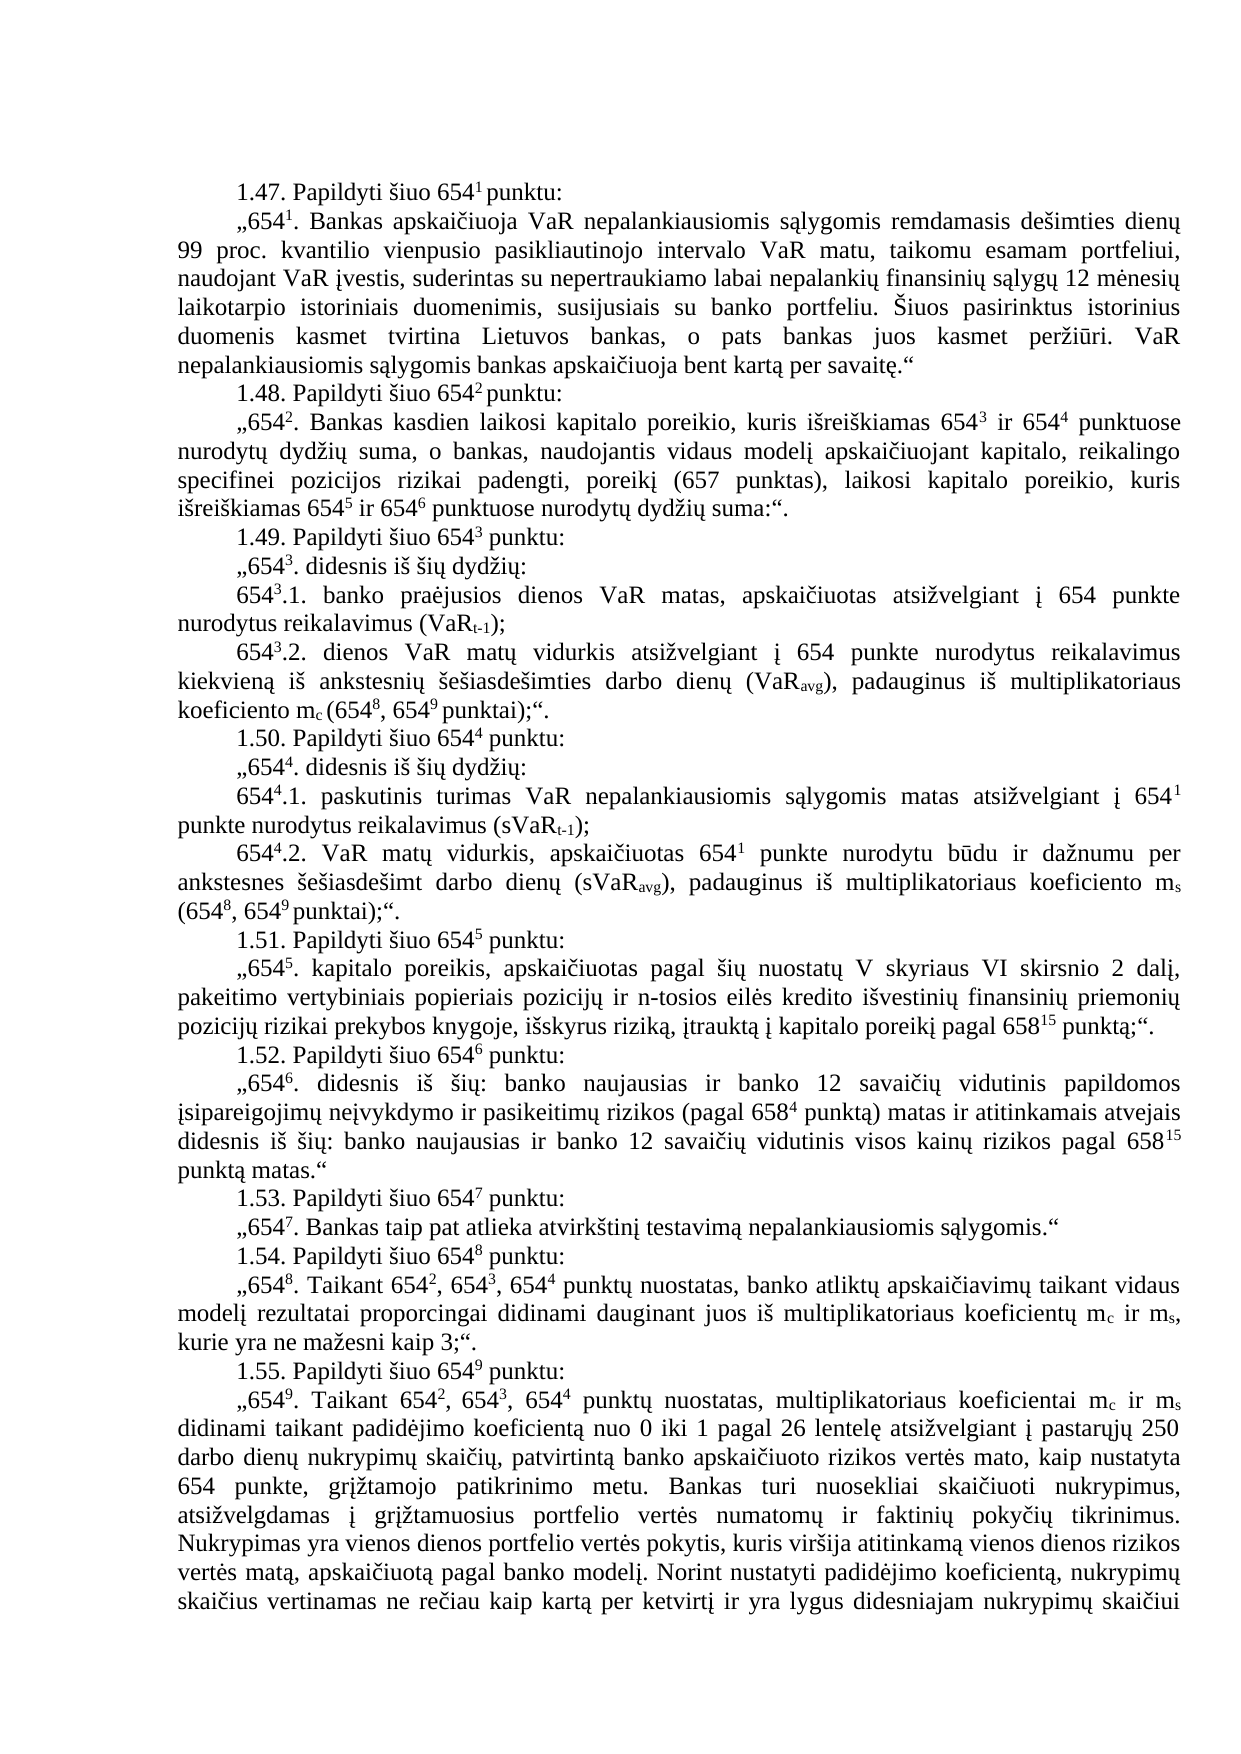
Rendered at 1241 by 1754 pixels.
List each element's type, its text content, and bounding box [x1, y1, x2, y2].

text „6543. didesnis iš šių dydžių: [177, 551, 1181, 580]
text 1.49. Papildyti šiuo 6543 punktu: [177, 522, 1181, 551]
text 1.55. Papildyti šiuo 6549 punktu: [177, 1356, 1181, 1385]
text „6541. Bankas apskaičiuoja VaR nepalankiausiomis sąlygomis remdamasis dešimties dienų 99 proc. kvantilio vienpusio pasikliautinojo intervalo VaR matu, taikomu esamam portfeliui, naudojant VaR įvestis, suderintas su nepertraukiamo labai nepalankių finansinių sąlygų 12 mėnesių laikotarpio istoriniais duomenimis, susijusiais su banko portfeliu. Šiuos pasirinktus istorinius duomenis kasmet tvirtina Lietuvos bankas, o pats bankas juos kasmet peržiūri. VaR nepalankiausiomis sąlygomis bankas apskaičiuoja bent kartą per savaitę.“ [177, 206, 1181, 378]
text 1.48. Papildyti šiuo 6542 punktu: [177, 378, 1181, 407]
text 6543.1. banko praėjusios dienos VaR matas, apskaičiuotas atsižvelgiant į 654 punkte nurodytus reikalavimus (VaRt-1); [177, 580, 1181, 637]
text 1.52. Papildyti šiuo 6546 punktu: [177, 1040, 1181, 1068]
text „6544. didesnis iš šių dydžių: [177, 752, 1181, 781]
text „6546. didesnis iš šių: banko naujausias ir banko 12 savaičių vidutinis papildomos įsipareigojimų neįvykdymo ir pasikeitimų rizikos (pagal 6584 punktą) matas ir atitinkamais atvejais didesnis iš šių: banko naujausias ir banko 12 savaičių vidutinis visos kainų rizikos pagal 65815 punktą matas.“ [177, 1068, 1181, 1183]
text 1.47. Papildyti šiuo 6541 punktu: [177, 177, 1181, 206]
text „6542. Bankas kasdien laikosi kapitalo poreikio, kuris išreiškiamas 6543 ir 6544 punktuose nurodytų dydžių suma, o bankas, naudojantis vidaus modelį apskaičiuojant kapitalo, reikalingo specifinei pozicijos rizikai padengti, poreikį (657 punktas), laikosi kapitalo poreikio, kuris išreiškiamas 6545 ir 6546 punktuose nurodytų dydžių suma:“. [177, 407, 1181, 522]
text 1.51. Papildyti šiuo 6545 punktu: [177, 925, 1181, 953]
text „6549. Taikant 6542, 6543, 6544 punktų nuostatas, multiplikatoriaus koeficientai mc ir ms didinami taikant padidėjimo koeficientą nuo 0 iki 1 pagal 26 lentelę atsižvelgiant į pastarųjų 250 darbo dienų nukrypimų skaičių, patvirtintą banko apskaičiuoto rizikos vertės mato, kaip nustatyta 654 punkte, grįžtamojo patikrinimo metu. Bankas turi nuosekliai skaičiuoti nukrypimus, atsižvelgdamas į grįžtamuosius portfelio vertės numatomų ir faktinių pokyčių tikrinimus. Nukrypimas yra vienos dienos portfelio vertės pokytis, kuris viršija atitinkamą vienos dienos rizikos vertės matą, apskaičiuotą pagal banko modelį. Norint nustatyti padidėjimo koeficientą, nukrypimų skaičius vertinamas ne rečiau kaip kartą per ketvirtį ir yra lygus didesniajam nukrypimų skaičiui [177, 1385, 1181, 1615]
text „6548. Taikant 6542, 6543, 6544 punktų nuostatas, banko atliktų apskaičiavimų taikant vidaus modelį rezultatai proporcingai didinami dauginant juos iš multiplikatoriaus koeficientų mc ir ms, kurie yra ne mažesni kaip 3;“. [177, 1270, 1181, 1356]
text 6543.2. dienos VaR matų vidurkis atsižvelgiant į 654 punkte nurodytus reikalavimus kiekvieną iš ankstesnių šešiasdešimties darbo dienų (VaRavg), padauginus iš multiplikatoriaus koeficiento mc (6548, 6549 punktai);“. [177, 637, 1181, 723]
text „6547. Bankas taip pat atlieka atvirkštinį testavimą nepalankiausiomis sąlygomis.“ [177, 1212, 1181, 1241]
text 1.50. Papildyti šiuo 6544 punktu: [177, 723, 1181, 752]
text 6544.2. VaR matų vidurkis, apskaičiuotas 6541 punkte nurodytu būdu ir dažnumu per ankstesnes šešiasdešimt darbo dienų (sVaRavg), padauginus iš multiplikatoriaus koeficiento ms (6548, 6549 punktai);“. [177, 838, 1181, 925]
text „6545. kapitalo poreikis, apskaičiuotas pagal šių nuostatų V skyriaus VI skirsnio 2 dalį, pakeitimo vertybiniais popieriais pozicijų ir n-tosios eilės kredito išvestinių finansinių priemonių pozicijų rizikai prekybos knygoje, išskyrus riziką, įtrauktą į kapitalo poreikį pagal 65815 punktą;“. [177, 953, 1181, 1040]
text 6544.1. paskutinis turimas VaR nepalankiausiomis sąlygomis matas atsižvelgiant į 6541 punkte nurodytus reikalavimus (sVaRt-1); [177, 781, 1181, 838]
text 1.53. Papildyti šiuo 6547 punktu: [177, 1183, 1181, 1212]
text 1.54. Papildyti šiuo 6548 punktu: [177, 1241, 1181, 1270]
